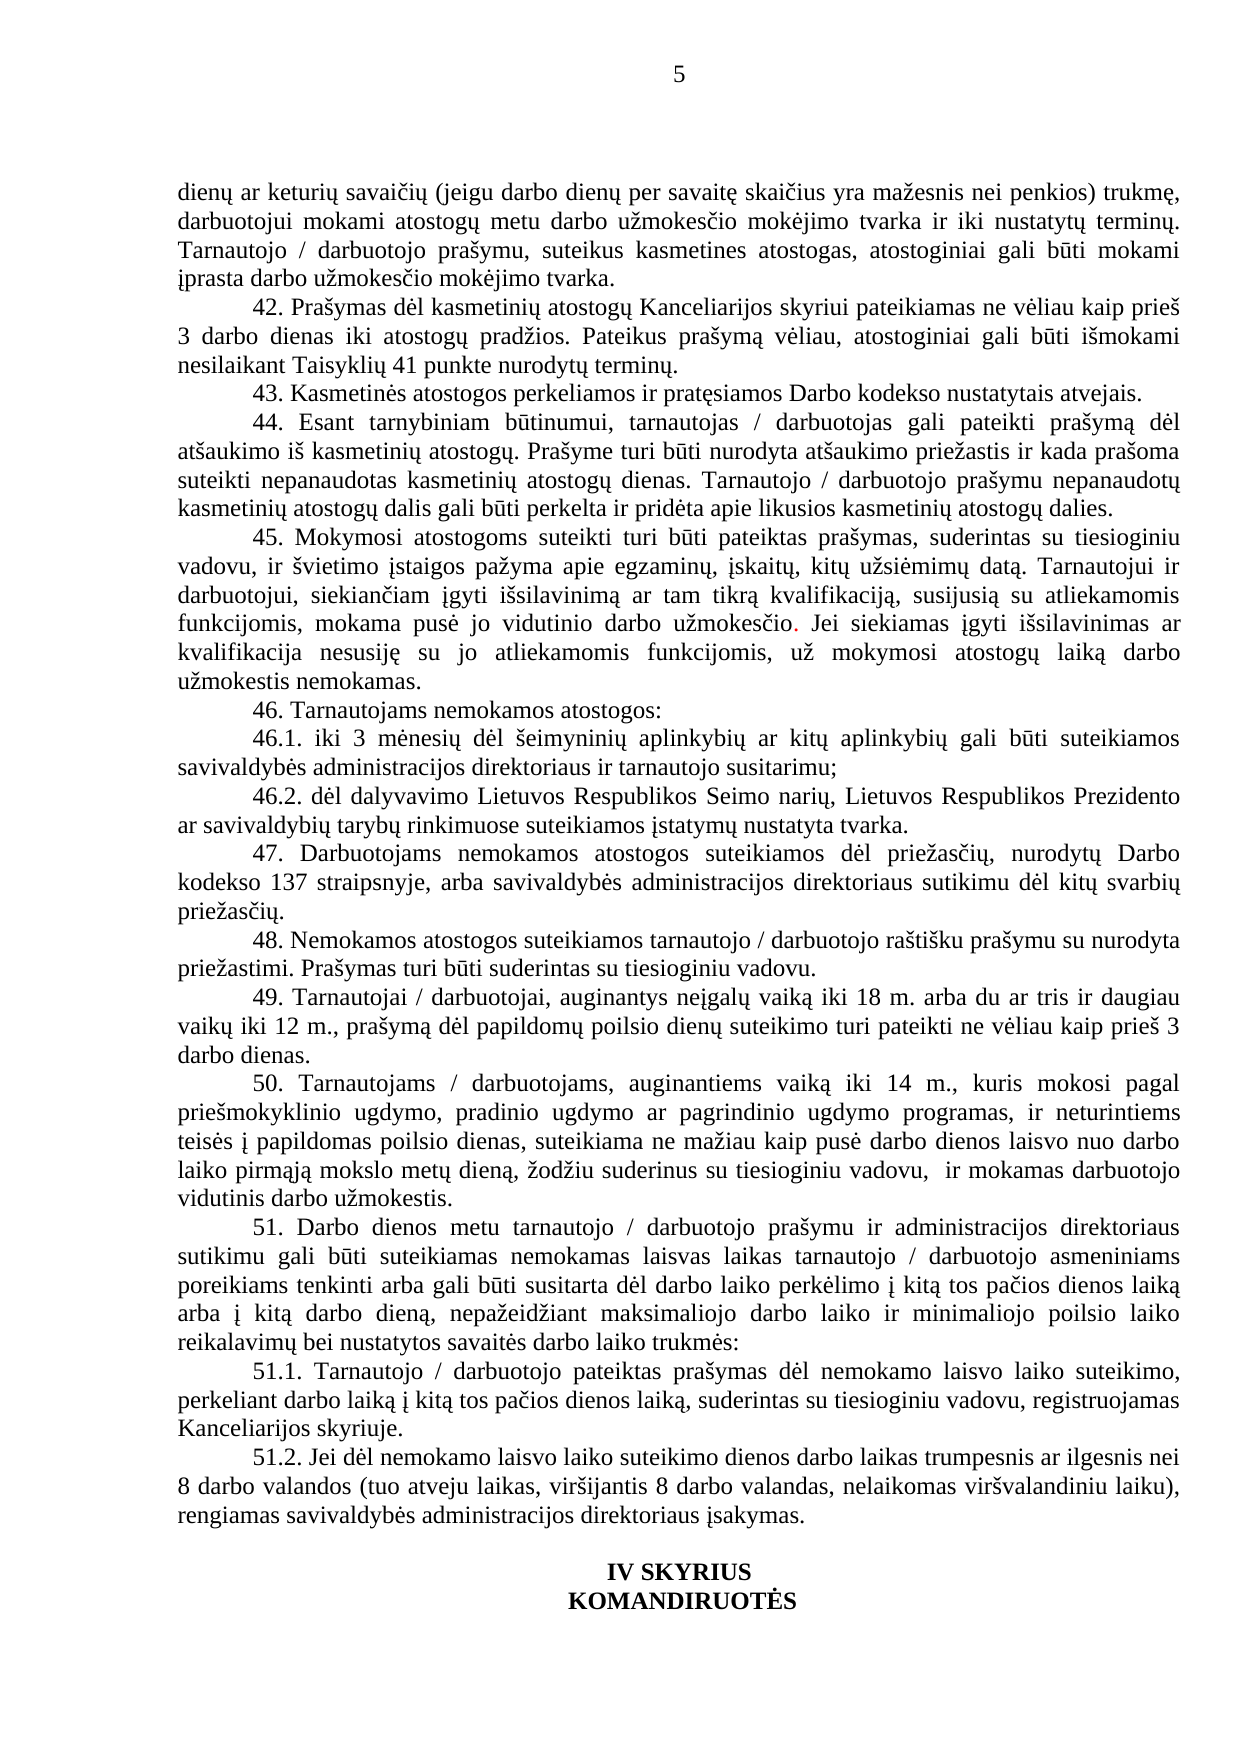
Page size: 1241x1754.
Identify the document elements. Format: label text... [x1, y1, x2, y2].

text 46.1. iki 3 mėnesių dėl šeimyninių aplinkybių ar kitų aplinkybių gali būti suteikiamos savivaldybės administracijos direktoriaus ir tarnautojo susitarimu; [177, 723, 1181, 781]
text IV SKYRIUS [177, 1557, 1181, 1586]
text 42. Prašymas dėl kasmetinių atostogų Kanceliarijos skyriui pateikiamas ne vėliau kaip prieš 3 darbo dienas iki atostogų pradžios. Pateikus prašymą vėliau, atostoginiai gali būti išmokami nesilaikant Taisyklių 41 punkte nurodytų terminų. [177, 292, 1181, 378]
text KOMANDIRUOTĖS [177, 1586, 1181, 1615]
text 51.2. Jei dėl nemokamo laisvo laiko suteikimo dienos darbo laikas trumpesnis ar ilgesnis nei 8 darbo valandos (tuo atveju laikas, viršijantis 8 darbo valandas, nelaikomas viršvalandiniu laiku), rengiamas savivaldybės administracijos direktoriaus įsakymas. [177, 1442, 1181, 1528]
text 48. Nemokamos atostogos suteikiamos tarnautojo / darbuotojo raštišku prašymu su nurodyta priežastimi. Prašymas turi būti suderintas su tiesioginiu vadovu. [177, 925, 1181, 982]
text 50. Tarnautojams / darbuotojams, auginantiems vaiką iki 14 m., kuris mokosi pagal priešmokyklinio ugdymo, pradinio ugdymo ar pagrindinio ugdymo programas, ir neturintiems teisės į papildomas poilsio dienas, suteikiama ne mažiau kaip pusė darbo dienos laisvo nuo darbo laiko pirmąją mokslo metų dieną, žodžiu suderinus su tiesioginiu vadovu, ir mokamas darbuotojo vidutinis darbo užmokestis. [177, 1068, 1181, 1212]
text 46. Tarnautojams nemokamos atostogos: [177, 695, 1181, 723]
text 47. Darbuotojams nemokamos atostogos suteikiamos dėl priežasčių, nurodytų Darbo kodekso 137 straipsnyje, arba savivaldybės administracijos direktoriaus sutikimu dėl kitų svarbių priežasčių. [177, 838, 1181, 925]
text 44. Esant tarnybiniam būtinumui, tarnautojas / darbuotojas gali pateikti prašymą dėl atšaukimo iš kasmetinių atostogų. Prašyme turi būti nurodyta atšaukimo priežastis ir kada prašoma suteikti nepanaudotas kasmetinių atostogų dienas. Tarnautojo / darbuotojo prašymu nepanaudotų kasmetinių atostogų dalis gali būti perkelta ir pridėta apie likusios kasmetinių atostogų dalies. [177, 407, 1181, 522]
text dienų ar keturių savaičių (jeigu darbo dienų per savaitę skaičius yra mažesnis nei penkios) trukmę, darbuotojui mokami atostogų metu darbo užmokesčio mokėjimo tvarka ir iki nustatytų terminų. Tarnautojo / darbuotojo prašymu, suteikus kasmetines atostogas, atostoginiai gali būti mokami įprasta darbo užmokesčio mokėjimo tvarka. [177, 177, 1181, 292]
text 49. Tarnautojai / darbuotojai, auginantys neįgalų vaiką iki 18 m. arba du ar tris ir daugiau vaikų iki 12 m., prašymą dėl papildomų poilsio dienų suteikimo turi pateikti ne vėliau kaip prieš 3 darbo dienas. [177, 982, 1181, 1068]
text 45. Mokymosi atostogoms suteikti turi būti pateiktas prašymas, suderintas su tiesioginiu vadovu, ir švietimo įstaigos pažyma apie egzaminų, įskaitų, kitų užsiėmimų datą. Tarnautojui ir darbuotojui, siekiančiam įgyti išsilavinimą ar tam tikrą kvalifikaciją, susijusią su atliekamomis funkcijomis, mokama pusė jo vidutinio darbo užmokesčio. Jei siekiamas įgyti išsilavinimas ar kvalifikacija nesusiję su jo atliekamomis funkcijomis, už mokymosi atostogų laiką darbo užmokestis nemokamas. [177, 522, 1181, 695]
text 51.1. Tarnautojo / darbuotojo pateiktas prašymas dėl nemokamo laisvo laiko suteikimo, perkeliant darbo laiką į kitą tos pačios dienos laiką, suderintas su tiesioginiu vadovu, registruojamas Kanceliarijos skyriuje. [177, 1356, 1181, 1442]
text 46.2. dėl dalyvavimo Lietuvos Respublikos Seimo narių, Lietuvos Respublikos Prezidento ar savivaldybių tarybų rinkimuose suteikiamos įstatymų nustatyta tvarka. [177, 781, 1181, 838]
text 43. Kasmetinės atostogos perkeliamos ir pratęsiamos Darbo kodekso nustatytais atvejais. [177, 378, 1181, 407]
text 51. Darbo dienos metu tarnautojo / darbuotojo prašymu ir administracijos direktoriaus sutikimu gali būti suteikiamas nemokamas laisvas laikas tarnautojo / darbuotojo asmeniniams poreikiams tenkinti arba gali būti susitarta dėl darbo laiko perkėlimo į kitą tos pačios dienos laiką arba į kitą darbo dieną, nepažeidžiant maksimaliojo darbo laiko ir minimaliojo poilsio laiko reikalavimų bei nustatytos savaitės darbo laiko trukmės: [177, 1212, 1181, 1356]
